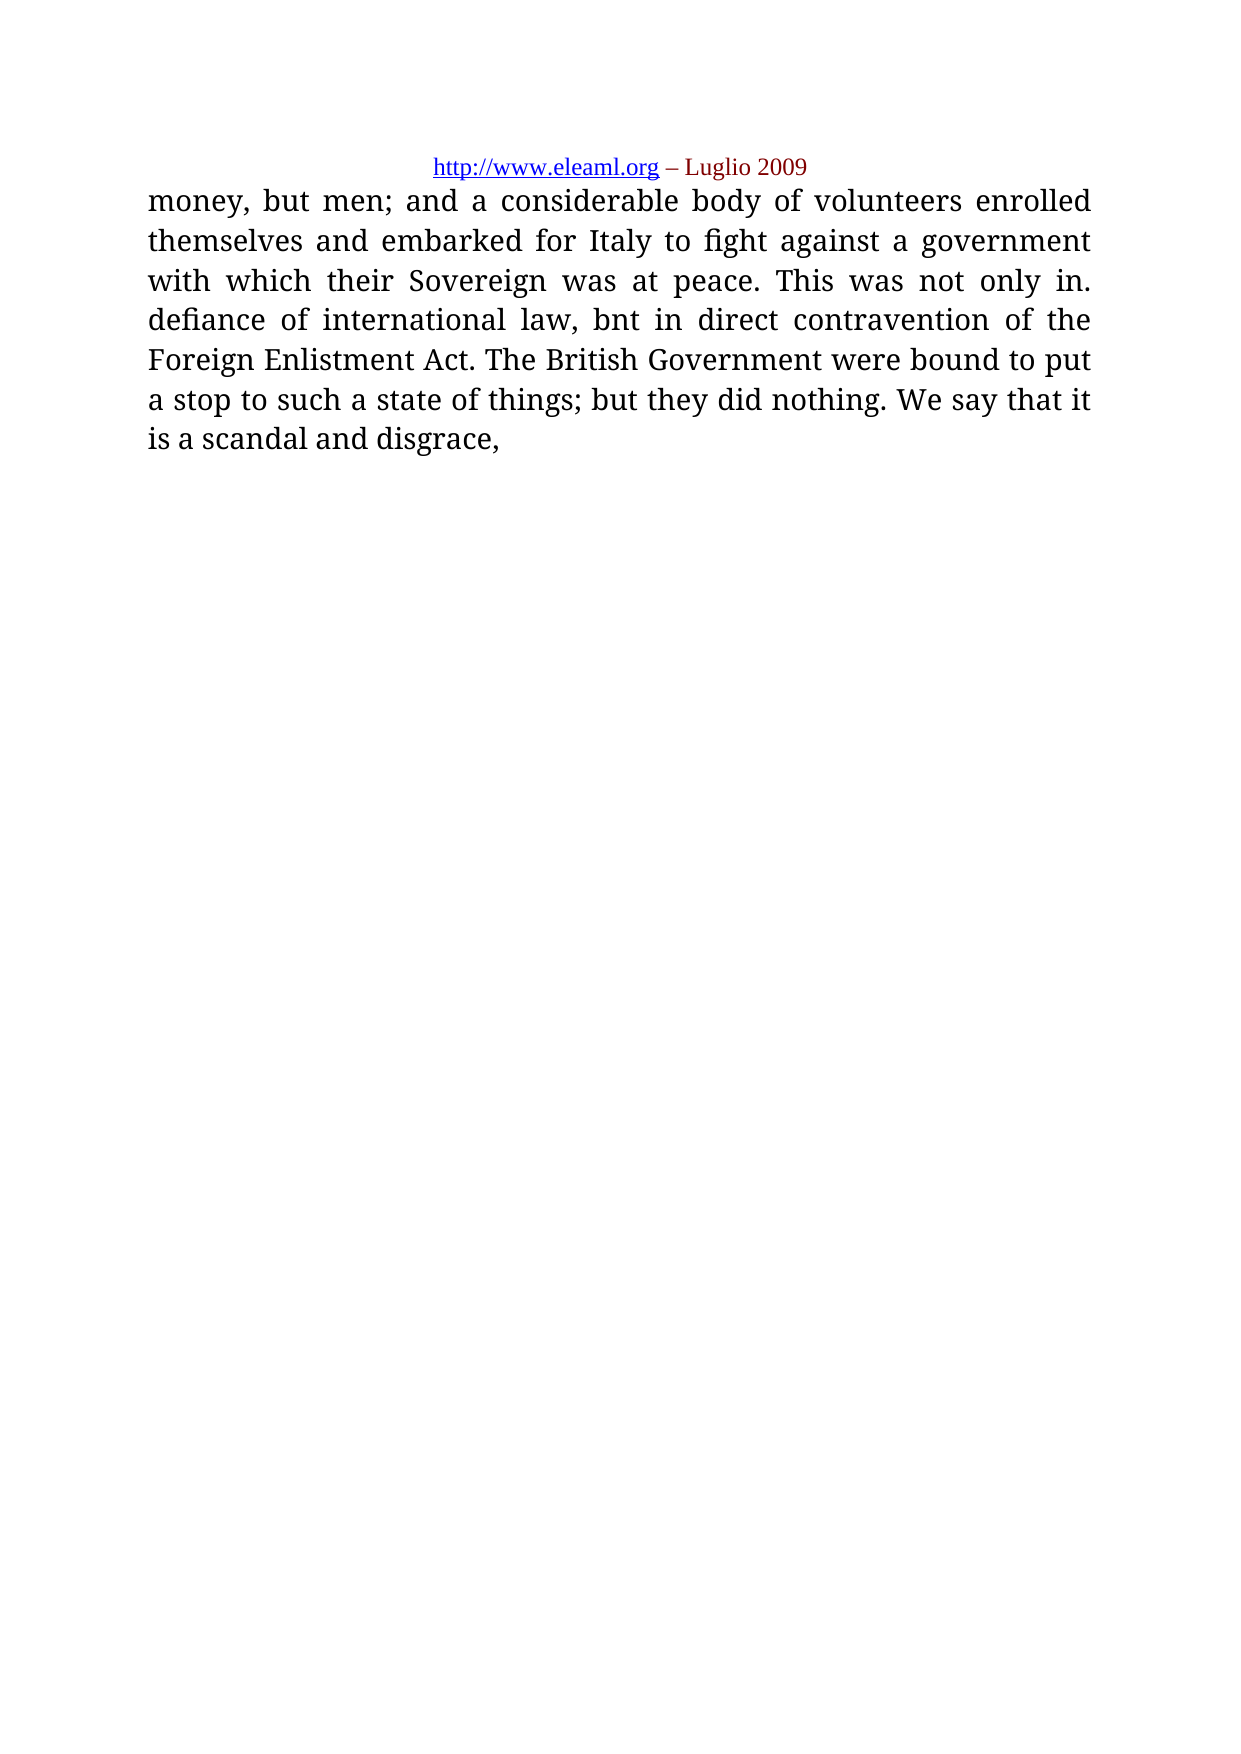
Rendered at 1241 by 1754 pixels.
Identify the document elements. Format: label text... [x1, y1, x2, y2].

text money, but men; and a considerable body of volunteers enrolled themselves and embarked for Italy to fight against a government with which their Sovereign was at peace. This was not only in. defiance of international law, bnt in direct contravention of the Foreign Enlistment Act. The British Government were bound to put a stop to such a state of things; but they did nothing. We say that it is a scandal and disgrace, [148, 181, 1093, 458]
